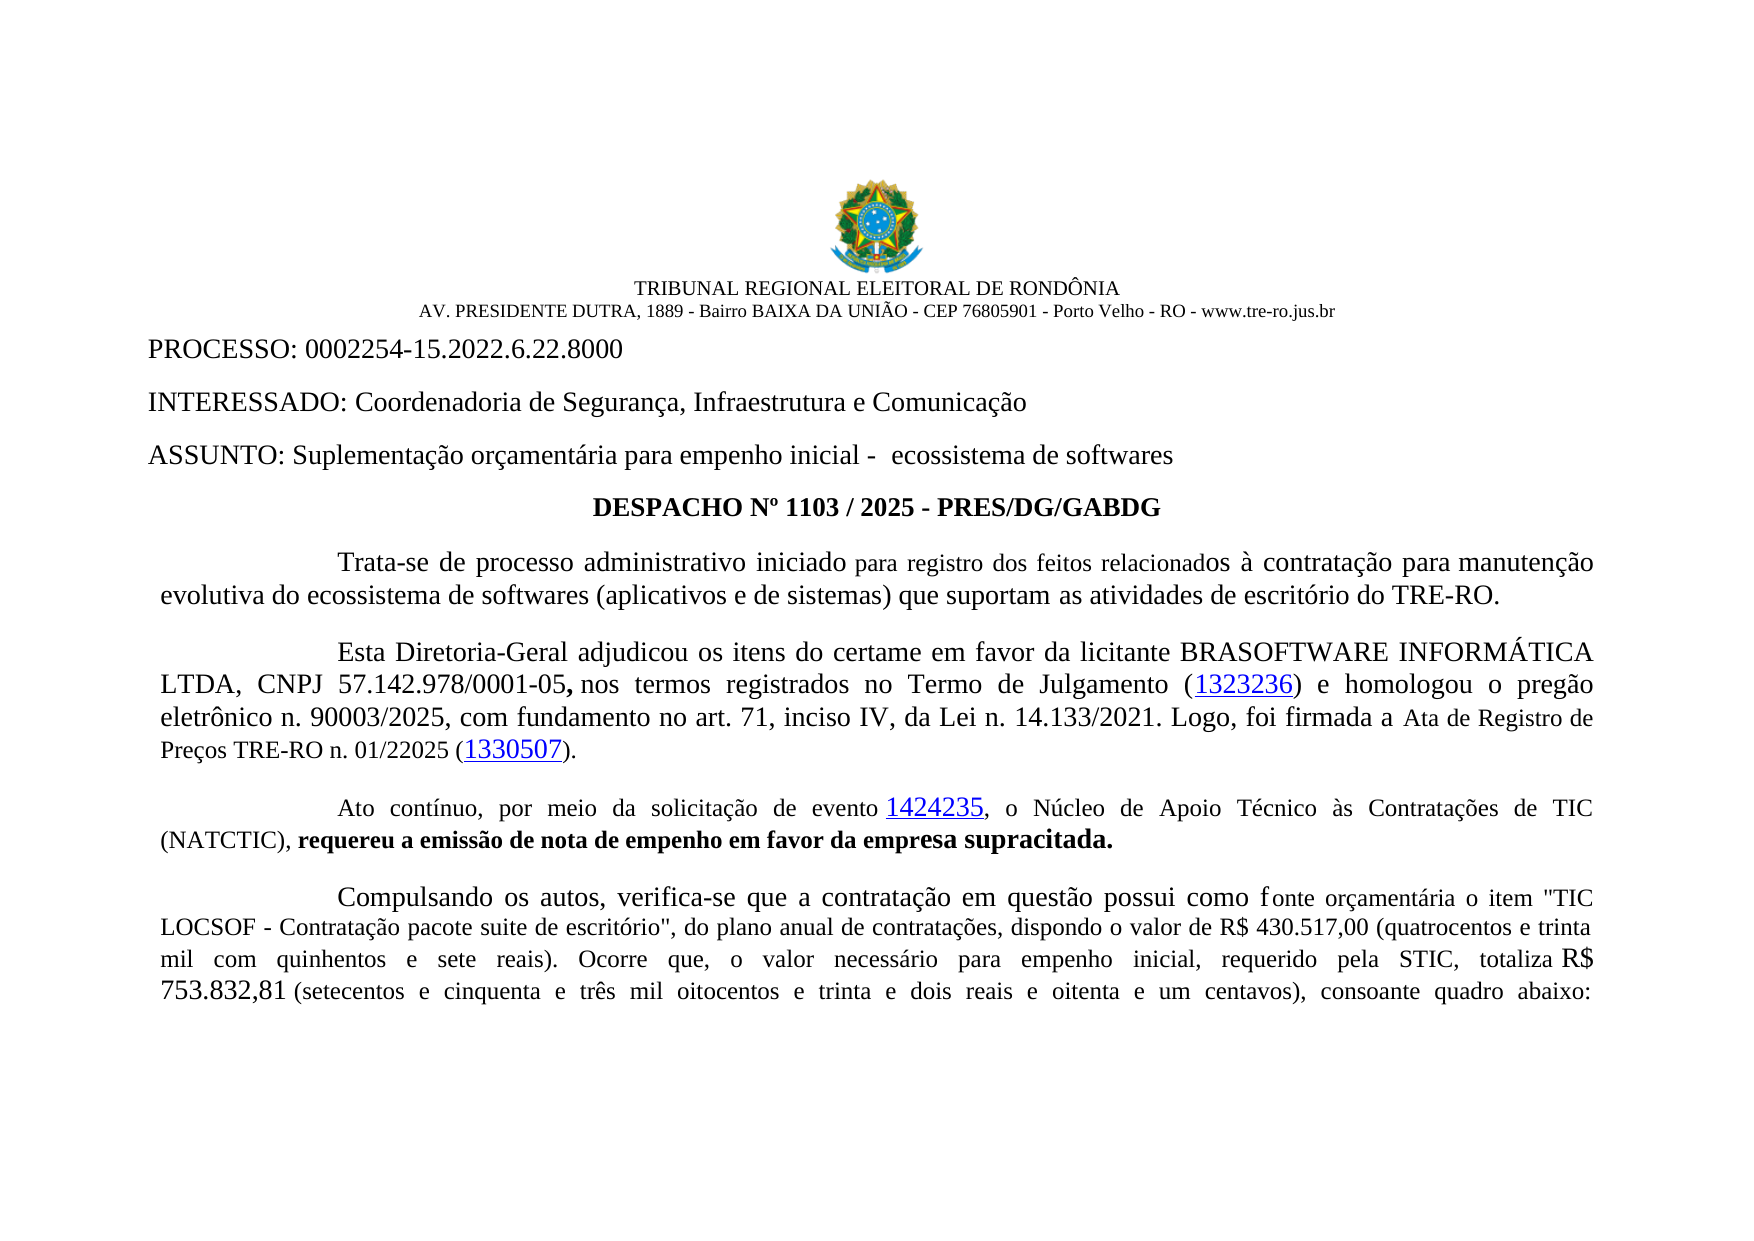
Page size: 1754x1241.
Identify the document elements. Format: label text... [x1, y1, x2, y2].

text Esta Diretoria-Geral adjudicou os itens do certame em favor da licitante BRASOFTWARE INFORMÁTICA LTDA, CNPJ 57.142.978/0001-05, nos termos registrados no Termo de Julgamento (1323236) e homologou o pregão eletrônico n. 90003/2025, com fundamento no art. 71, inciso IV, da Lei n. 14.133/2021. Logo, foi firmada a Ata de Registro de Preços TRE-RO n. 01/22025 (1330507). [160, 635, 1594, 765]
text Despacho Nº 1103 / 2025 - PRES/DG/GABDG [148, 491, 1606, 522]
text Ato contínuo, por meio da solicitação de evento 1424235, o Núcleo de Apoio Técnico às Contratações de TIC (NATCTIC), requereu a emissão de nota de empenho em favor da empresa supracitada. [160, 790, 1594, 854]
text Trata-se de processo administrativo iniciado para registro dos feitos relacionados à contratação para manutenção evolutiva do ecossistema de softwares (aplicativos e de sistemas) que suportam as atividades de escritório do TRE-RO. [160, 545, 1594, 610]
text TRIBUNAL REGIONAL ELEITORAL DE RONDÔNIA [148, 276, 1606, 300]
text ASSUNTO: Suplementação orçamentária para empenho inicial - ecossistema de softwares [148, 438, 1606, 471]
text INTERESSADO: Coordenadoria de Segurança, Infraestrutura e Comunicação [148, 385, 1606, 417]
text AV. PRESIDENTE DUTRA, 1889 - Bairro BAIXA DA UNIÃO - CEP 76805901 - Porto Velho - RO - www.tre-ro.jus.br [148, 300, 1606, 321]
text Compulsando os autos, verifica-se que a contratação em questão possui como fonte orçamentária o item "TIC LOCSOF - Contratação pacote suite de escritório", do plano anual de contratações, dispondo o valor de R$ 430.517,00 (quatrocentos e trinta mil com quinhentos e sete reais). Ocorre que, o valor necessário para empenho inicial, requerido pela STIC, totaliza R$ 753.832,81 (setecentos e cinquenta e três mil oitocentos e trinta e dois reais e oitenta e um centavos), consoante quadro abaixo: [160, 879, 1594, 1038]
text PROCESSO: 0002254-15.2022.6.22.8000 [148, 332, 1606, 364]
